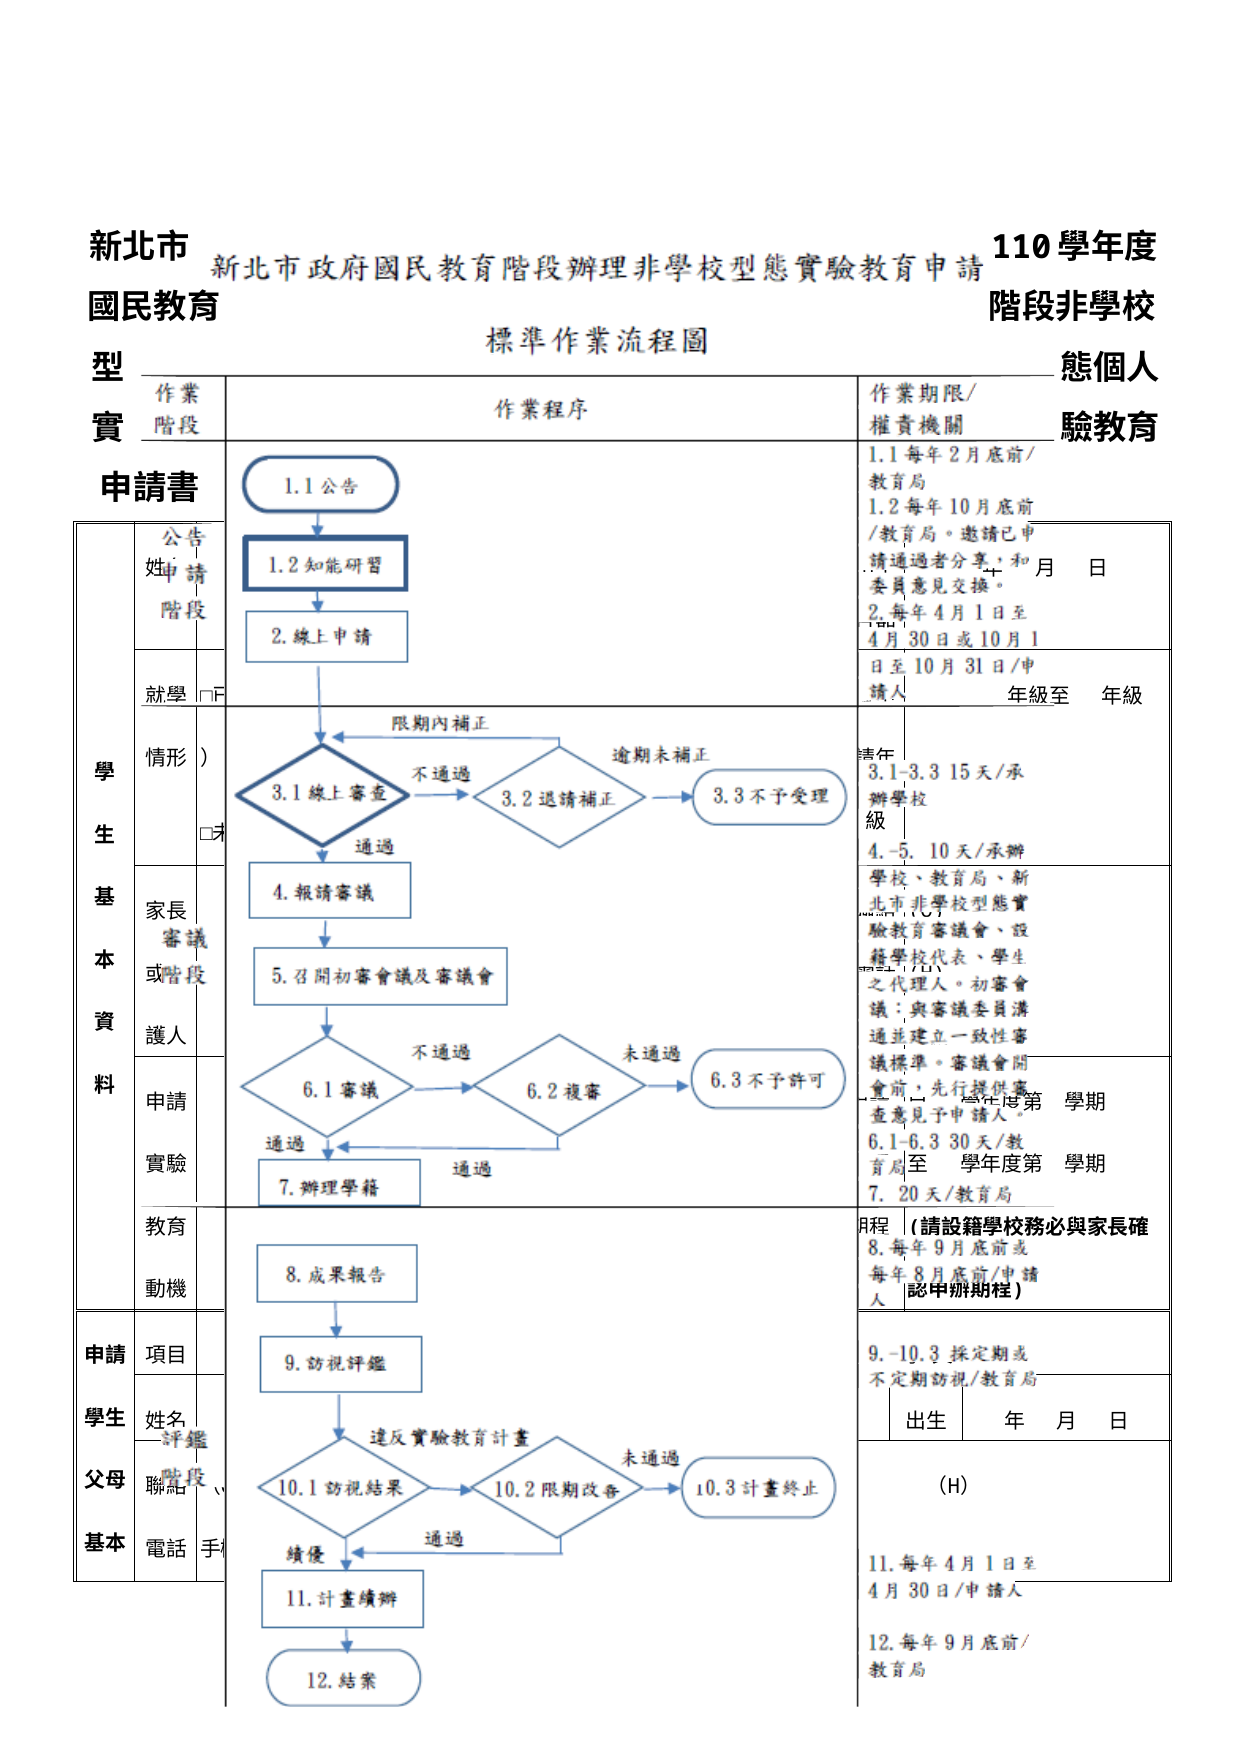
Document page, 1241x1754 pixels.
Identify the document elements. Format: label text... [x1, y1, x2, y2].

table_header 姓名 [135, 524, 196, 649]
table_cell 申請辦理期程 [859, 1284, 904, 1309]
table_cell [859, 1388, 889, 1440]
table_cell 母/父 [859, 1312, 1169, 1374]
table_cell （O） （H） 手機： [197, 1449, 224, 1462]
table_cell 姓名 [135, 1375, 196, 1440]
table_cell □已入學（就讀學校: ；就讀年級： ） □未入學 [197, 650, 224, 701]
table_cell 申請辦理期程 [863, 1151, 904, 1162]
text 新北市110學年度國民教育階段非學校型態個人實驗教育申請書 [75, 220, 1165, 509]
table_cell 申請 學生父母基本 [77, 1312, 134, 1581]
table_cell 父/母 [197, 1312, 224, 1374]
table_cell （O） （H） 手機： [859, 1441, 1169, 1581]
table_header [197, 621, 224, 649]
table_cell (O) (H) 手機： [905, 866, 1169, 1056]
table_cell □已入學（就讀學校: ；就讀年級： ） □未入學 [197, 708, 224, 865]
table_cell （O） （H） 手機： [197, 1487, 224, 1581]
table_cell 聯絡電話 [859, 1045, 904, 1049]
table_cell 項目 [135, 1312, 196, 1374]
table_cell 擬申請年級 [859, 708, 904, 760]
table_cell [197, 985, 224, 1056]
table_cell 申請實驗教育 動機 [135, 1057, 196, 1309]
table_cell 出生 [890, 1387, 962, 1440]
table_cell 家長或監護人 [135, 866, 196, 1056]
table_cell 擬申請年級 [859, 782, 904, 787]
table_header [197, 585, 224, 596]
table_cell [197, 1208, 224, 1309]
table_header 出生日期 [859, 595, 904, 600]
table_cell [197, 949, 224, 960]
table_cell 自 學年度第 學期 至 學年度第 學期 (請設籍學校務必與家長確認申辦期程) [905, 1057, 1169, 1309]
table_header [197, 547, 224, 558]
table_cell 聯絡電話 [135, 1441, 196, 1581]
table_cell 年 月 日 [963, 1375, 1169, 1440]
table_cell [197, 866, 224, 923]
table_cell 就學情形 [135, 650, 196, 865]
table_cell 擬申請年級 [859, 807, 904, 839]
table_cell 擬申請年級 [859, 861, 904, 865]
table_cell 擬申請年級 [859, 676, 904, 692]
table_header 學 生 基 本 資 料 [77, 524, 134, 1309]
table_cell 申請辦理期程 [859, 1175, 904, 1181]
table_cell 申請辦理期程 [859, 1208, 904, 1234]
table_cell 聯絡電話 [859, 939, 904, 944]
table_header 出生日期 [859, 543, 904, 547]
table_cell [197, 1057, 224, 1202]
table_cell 申請辦理期程 [859, 1124, 904, 1129]
table_cell 年級至 年級 [905, 650, 1169, 865]
table_cell [197, 1375, 224, 1426]
table_header 年 月 日 [905, 524, 1169, 649]
